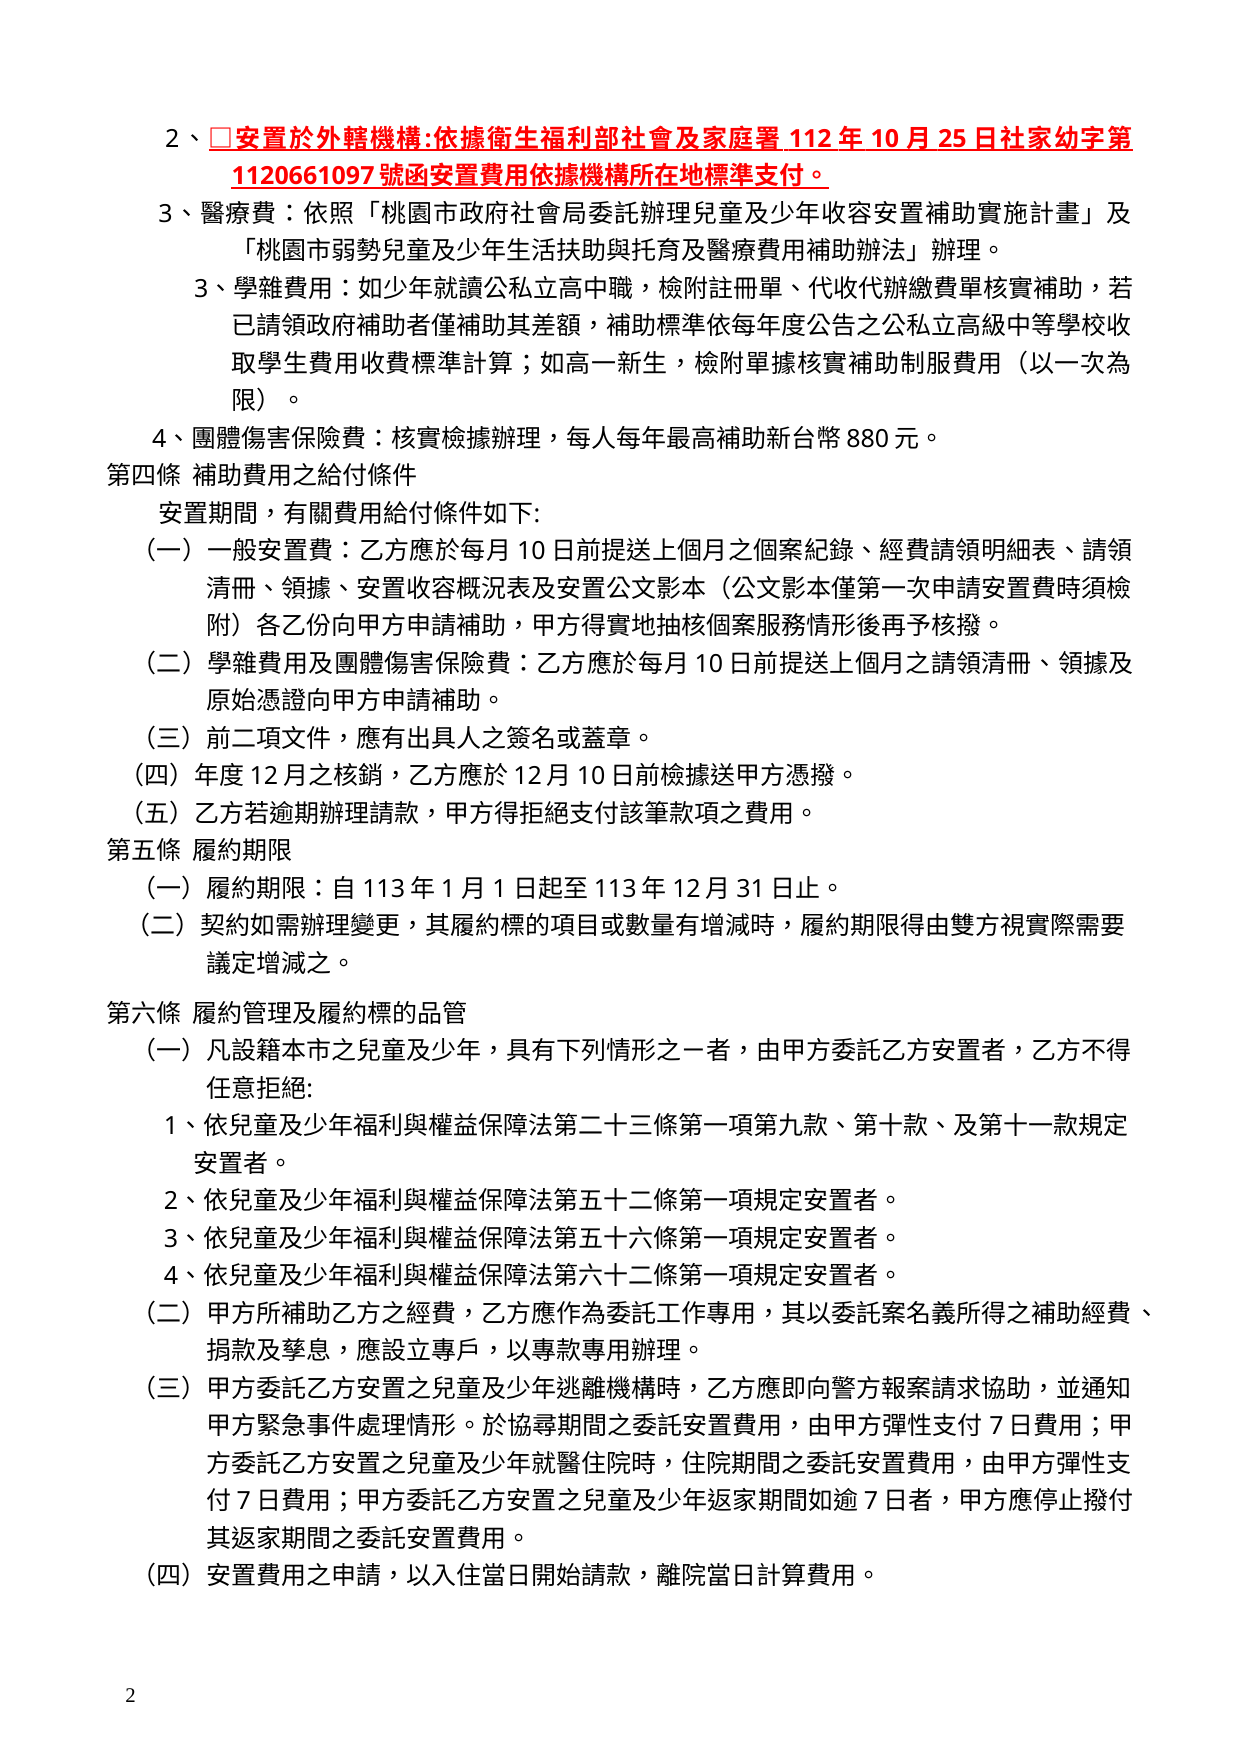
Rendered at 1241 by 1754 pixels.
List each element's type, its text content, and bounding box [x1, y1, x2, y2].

text 第四條 補助費用之給付條件 [106, 455, 1134, 493]
text 3、依兒童及少年福利與權益保障法第五十六條第一項規定安置者。 [131, 1218, 1134, 1255]
text 2、□安置於外轄機構:依據衛生福利部社會及家庭署112年10月25日社家幼字第1120661097號函安置費用依據機構所在地標準支付。 [106, 118, 1134, 193]
text 3、醫療費：依照「桃園市政府社會局委託辦理兒童及少年收容安置補助實施計畫」及「桃園市弱勢兒童及少年生活扶助與托育及醫療費用補助辦法」辦理。 [106, 193, 1134, 268]
text （四）年度12月之核銷，乙方應於12月10日前檢據送甲方憑撥。 [106, 755, 1134, 793]
text 1、依兒童及少年福利與權益保障法第二十三條第一項第九款、第十款、及第十一款規定安置者。 [131, 1105, 1134, 1180]
text （二）契約如需辦理變更，其履約標的項目或數量有增減時，履約期限得由雙方視實際需要議定增減之。 [119, 905, 1134, 980]
text 2、依兒童及少年福利與權益保障法第五十二條第一項規定安置者。 [131, 1180, 1134, 1218]
text 第五條 履約期限 [106, 830, 1134, 868]
text （一）履約期限：自 113年 1 月 1 日起至 113年 12月 31日止。 [131, 868, 1134, 905]
text （三）甲方委託乙方安置之兒童及少年逃離機構時，乙方應即向警方報案請求協助，並通知甲方緊急事件處理情形。於協尋期間之委託安置費用，由甲方彈性支付7日費用；甲方委託乙方安置之兒童及少年就醫住院時，住院期間之委託安置費用，由甲方彈性支付7日費用；甲方委託乙方安置之兒童及少年返家期間如逾7日者，甲方應停止撥付其返家期間之委託安置費用。 [131, 1368, 1134, 1555]
text （五）乙方若逾期辦理請款，甲方得拒絕支付該筆款項之費用。 [106, 793, 1134, 830]
text （二）學雜費用及團體傷害保險費：乙方應於每月10日前提送上個月之請領清冊、領據及原始憑證向甲方申請補助。 [131, 643, 1134, 718]
text （二）甲方所補助乙方之經費，乙方應作為委託工作專用，其以委託案名義所得之補助經費、捐款及孳息，應設立專戶，以專款專用辦理。 [131, 1293, 1134, 1368]
text 4、依兒童及少年福利與權益保障法第六十二條第一項規定安置者。 [131, 1255, 1134, 1293]
text （四）安置費用之申請，以入住當日開始請款，離院當日計算費用。 [131, 1555, 1134, 1593]
text 4、團體傷害保險費：核實檢據辦理，每人每年最高補助新台幣880元。 [106, 418, 1134, 455]
text （三）前二項文件，應有出具人之簽名或蓋章。 [106, 718, 1134, 755]
text 第六條 履約管理及履約標的品管 [106, 993, 1134, 1030]
text （一）一般安置費：乙方應於每月10日前提送上個月之個案紀錄、經費請領明細表、請領清冊、領據、安置收容概況表及安置公文影本（公文影本僅第一次申請安置費時須檢附）各乙份向甲方申請補助，甲方得實地抽核個案服務情形後再予核撥。 [131, 530, 1134, 643]
text 安置期間，有關費用給付條件如下: [106, 493, 1134, 530]
text 3、學雜費用：如少年就讀公私立高中職，檢附註冊單、代收代辦繳費單核實補助，若已請領政府補助者僅補助其差額，補助標準依每年度公告之公私立高級中等學校收取學生費用收費標準計算；如高一新生，檢附單據核實補助制服費用（以一次為限）。 [194, 268, 1134, 418]
text （一）凡設籍本市之兒童及少年，具有下列情形之ㄧ者，由甲方委託乙方安置者，乙方不得任意拒絕: [131, 1030, 1134, 1105]
